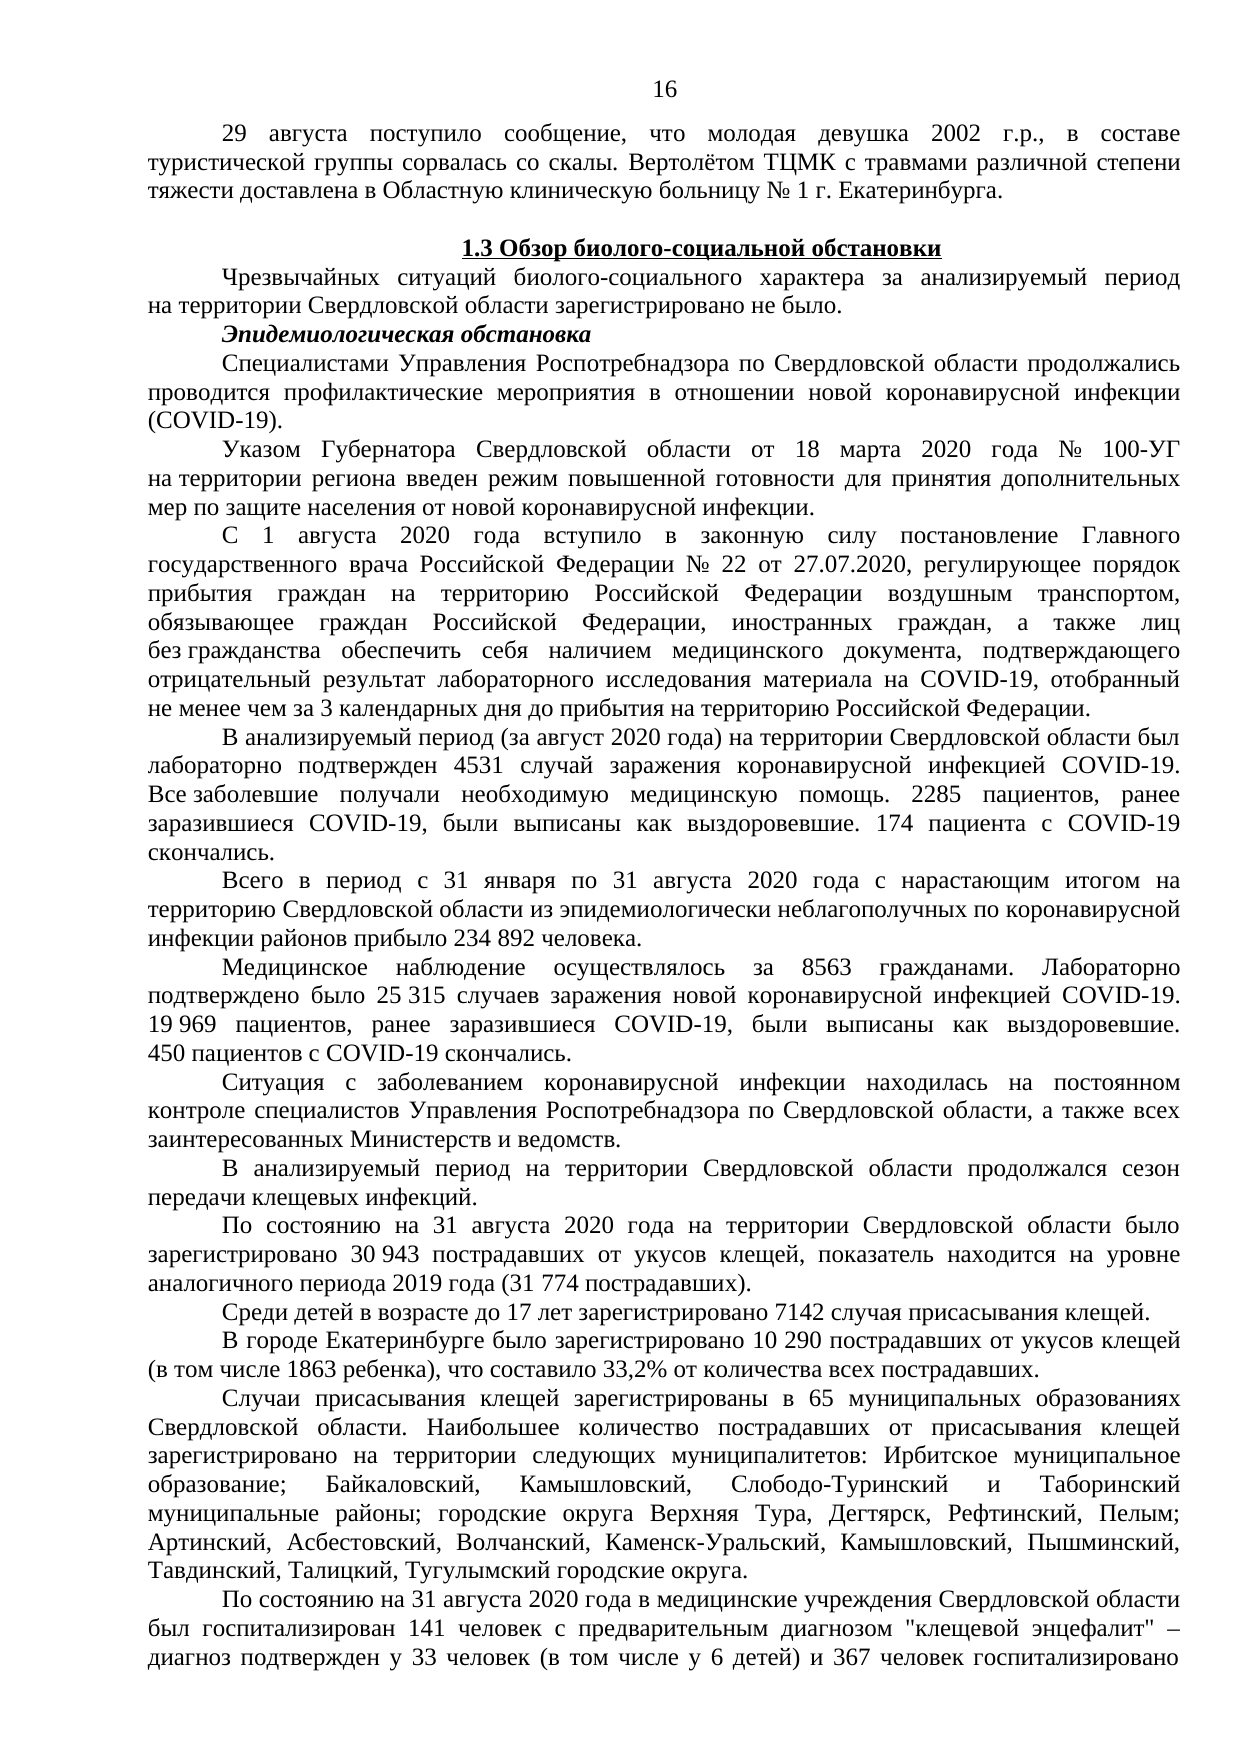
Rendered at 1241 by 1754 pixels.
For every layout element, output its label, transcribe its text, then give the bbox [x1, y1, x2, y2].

text Эпидемиологическая обстановка [148, 319, 1181, 348]
subtitle 1.3 Обзор биолого-социальной обстановки [148, 233, 1181, 262]
text Случаи присасывания клещей зарегистрированы в 65 муниципальных образованиях Свердловской области. Наибольшее количество пострадавших от присасывания клещей зарегистрировано на территории следующих муниципалитетов: Ирбитское муниципальное образование; Байкаловский, Камышловский, Слободо-Туринский и Таборинский муниципальные районы; городские округа Верхняя Тура, Дегтярск, Рефтинский, Пелым; Артинский, Асбестовский, Волчанский, Каменск-Уральский, Камышловский, Пышминский, Тавдинский, Талицкий, Тугулымский городские округа. [148, 1383, 1181, 1584]
text Всего в период с 31 января по 31 августа 2020 года с нарастающим итогом на территорию Свердловской области из эпидемиологически неблагополучных по коронавирусной инфекции районов прибыло 234 892 человека. [148, 866, 1181, 952]
text Ситуация с заболеванием коронавирусной инфекции находилась на постоянном контроле специалистов Управления Роспотребнадзора по Свердловской области, а также всех заинтересованных Министерств и ведомств. [148, 1067, 1181, 1153]
text Среди детей в возрасте до 17 лет зарегистрировано 7142 случая присасывания клещей. [148, 1297, 1181, 1326]
text Специалистами Управления Роспотребнадзора по Свердловской области продолжались проводится профилактические мероприятия в отношении новой коронавирусной инфекции (COVID-19). [148, 348, 1181, 434]
text В анализируемый период на территории Свердловской области продолжался сезон передачи клещевых инфекций. [148, 1153, 1181, 1211]
text По состоянию на 31 августа 2020 года в медицинские учреждения Свердловской области был госпитализирован 141 человек с предварительным диагнозом "клещевой энцефалит" – диагноз подтвержден у 33 человек (в том числе у 6 детей) и 367 человек госпитализировано [148, 1584, 1181, 1671]
text Чрезвычайных ситуаций биолого-социального характера за анализируемый период на территории Свердловской области зарегистрировано не было. [148, 262, 1181, 319]
text Указом Губернатора Свердловской области от 18 марта 2020 года № 100-УГ на территории региона введен режим повышенной готовности для принятия дополнительных мер по защите населения от новой коронавирусной инфекции. [148, 434, 1181, 521]
text По состоянию на 31 августа 2020 года на территории Свердловской области было зарегистрировано 30 943 пострадавших от укусов клещей, показатель находится на уровне аналогичного периода 2019 года (31 774 пострадавших). [148, 1211, 1181, 1297]
text В городе Екатеринбурге было зарегистрировано 10 290 пострадавших от укусов клещей (в том числе 1863 ребенка), что составило 33,2% от количества всех пострадавших. [148, 1326, 1181, 1383]
text 29 августа поступило сообщение, что молодая девушка 2002 г.р., в составе туристической группы сорвалась со скалы. Вертолётом ТЦМК с травмами различной степени тяжести доставлена в Областную клиническую больницу № 1 г. Екатеринбурга. [148, 118, 1181, 204]
text С 1 августа 2020 года вступило в законную силу постановление Главного государственного врача Российской Федерации № 22 от 27.07.2020, регулирующее порядок прибытия граждан на территорию Российской Федерации воздушным транспортом, обязывающее граждан Российской Федерации, иностранных граждан, а также лиц без гражданства обеспечить себя наличием медицинского документа, подтверждающего отрицательный результат лабораторного исследования материала на COVID-19, отобранный не менее чем за 3 календарных дня до прибытия на территорию Российской Федерации. [148, 521, 1181, 722]
text В анализируемый период (за август 2020 года) на территории Свердловской области был лабораторно подтвержден 4531 случай заражения коронавирусной инфекцией COVID-19. Все заболевшие получали необходимую медицинскую помощь. 2285 пациентов, ранее заразившиеся COVID-19, были выписаны как выздоровевшие. 174 пациента с COVID-19 скончались. [148, 722, 1181, 866]
text Медицинское наблюдение осуществлялось за 8563 гражданами. Лабораторно подтверждено было 25 315 случаев заражения новой коронавирусной инфекцией COVID-19. 19 969 пациентов, ранее заразившиеся COVID-19, были выписаны как выздоровевшие. 450 пациентов с COVID-19 скончались. [148, 952, 1181, 1067]
